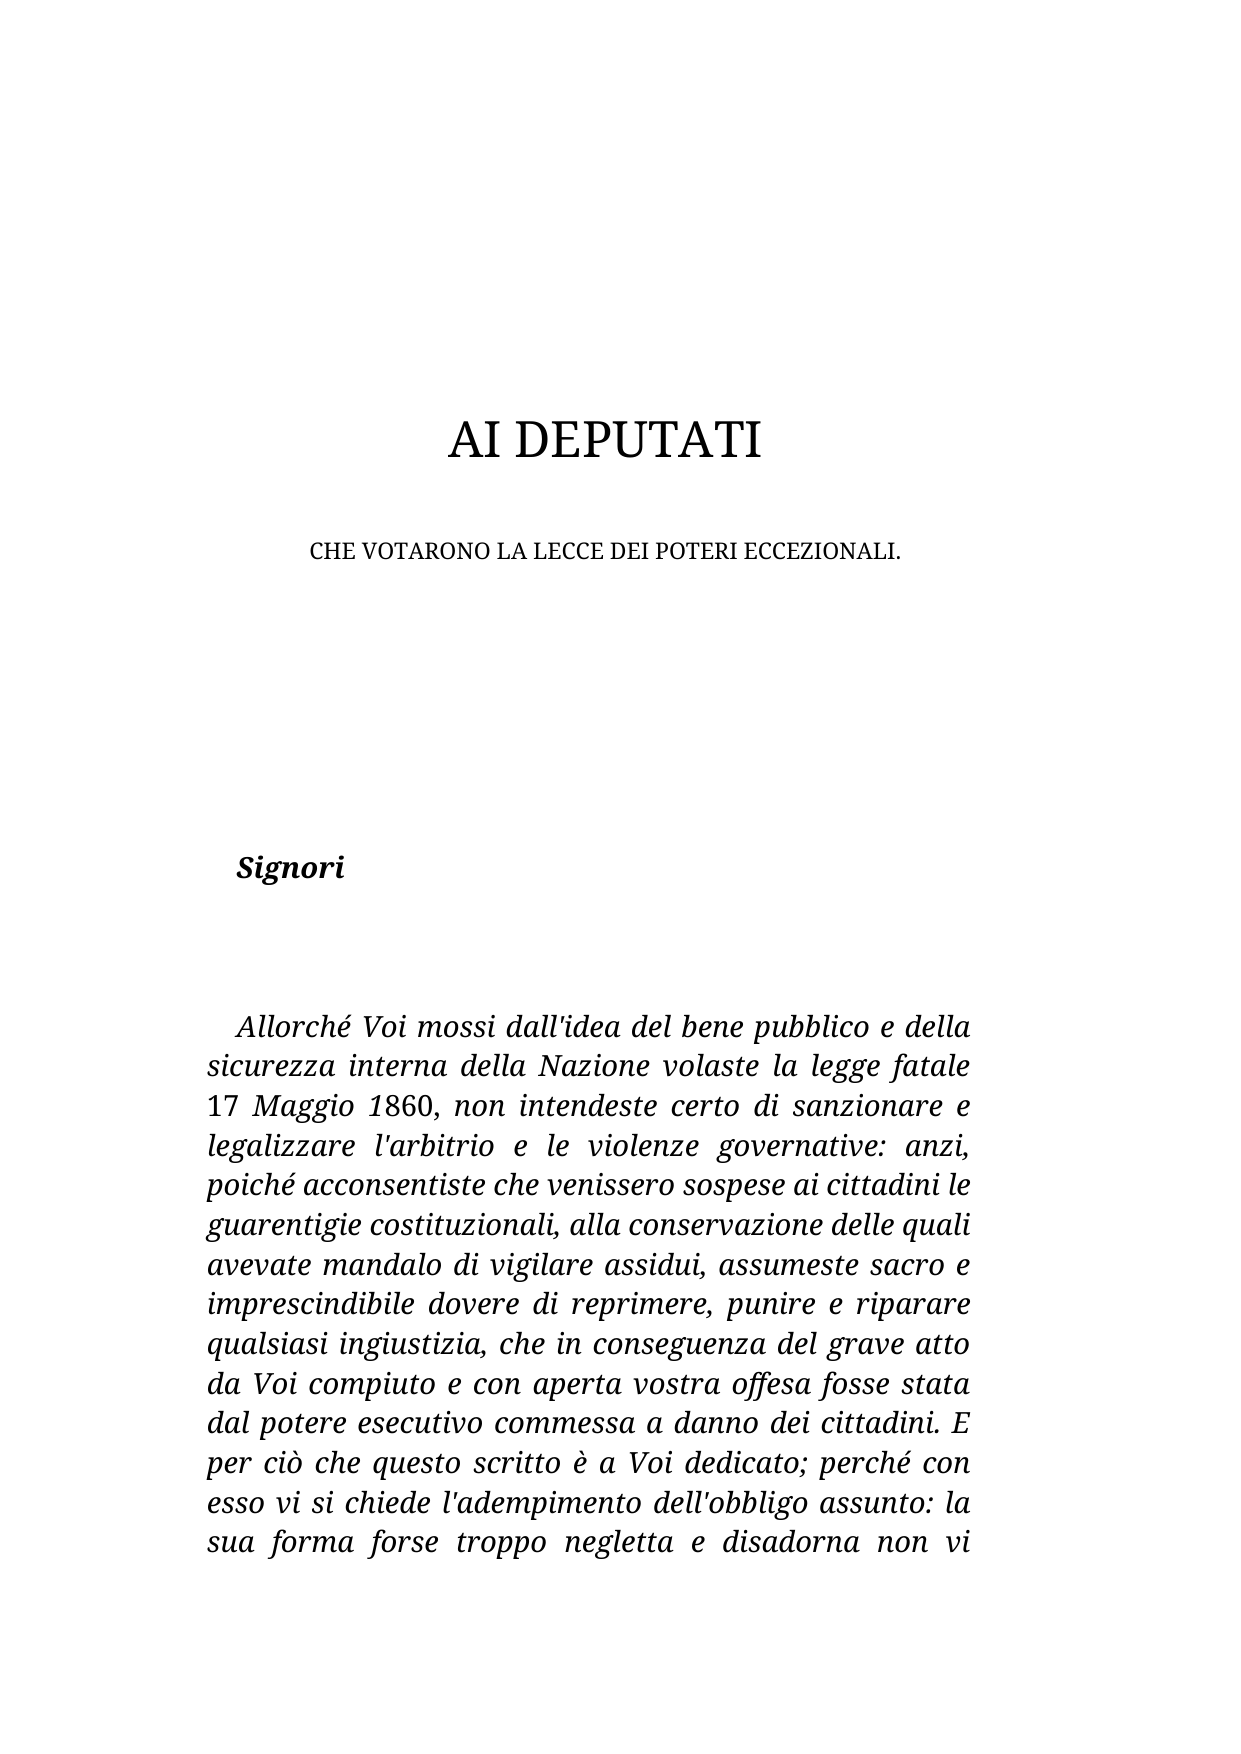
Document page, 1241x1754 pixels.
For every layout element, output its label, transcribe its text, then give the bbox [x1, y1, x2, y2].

text Signori [207, 847, 974, 887]
text Allorché Voi mossi dall'idea del bene pubblico e della sicurezza interna della Nazione volaste la legge fatale 17 Maggio 1860, non intendeste certo di sanzionare e legalizzare l'arbitrio e le violenze governative: anzi, poiché acconsentiste che venissero sospese ai cittadini le guarentigie costituzionali, alla conservazione delle quali avevate mandalo di vigilare assidui, assumeste sacro e imprescindibile dovere di reprimere, punire e riparare qualsiasi ingiustizia, che in conseguenza del grave atto da Voi compiuto e con aperta vostra offesa fosse stata dal potere esecutivo commessa a danno dei cittadini. E per ciò che questo scritto è a Voi dedicato; perché con esso vi si chiede l'adempimento dell'obbligo assunto: la sua forma forse troppo negletta e disadorna non vi [207, 1006, 974, 1561]
text CHE VOTARONO LA LECCE DEI POTERI ECCEZIONALI. [207, 534, 974, 566]
text AI DEPUTATI [207, 404, 974, 472]
